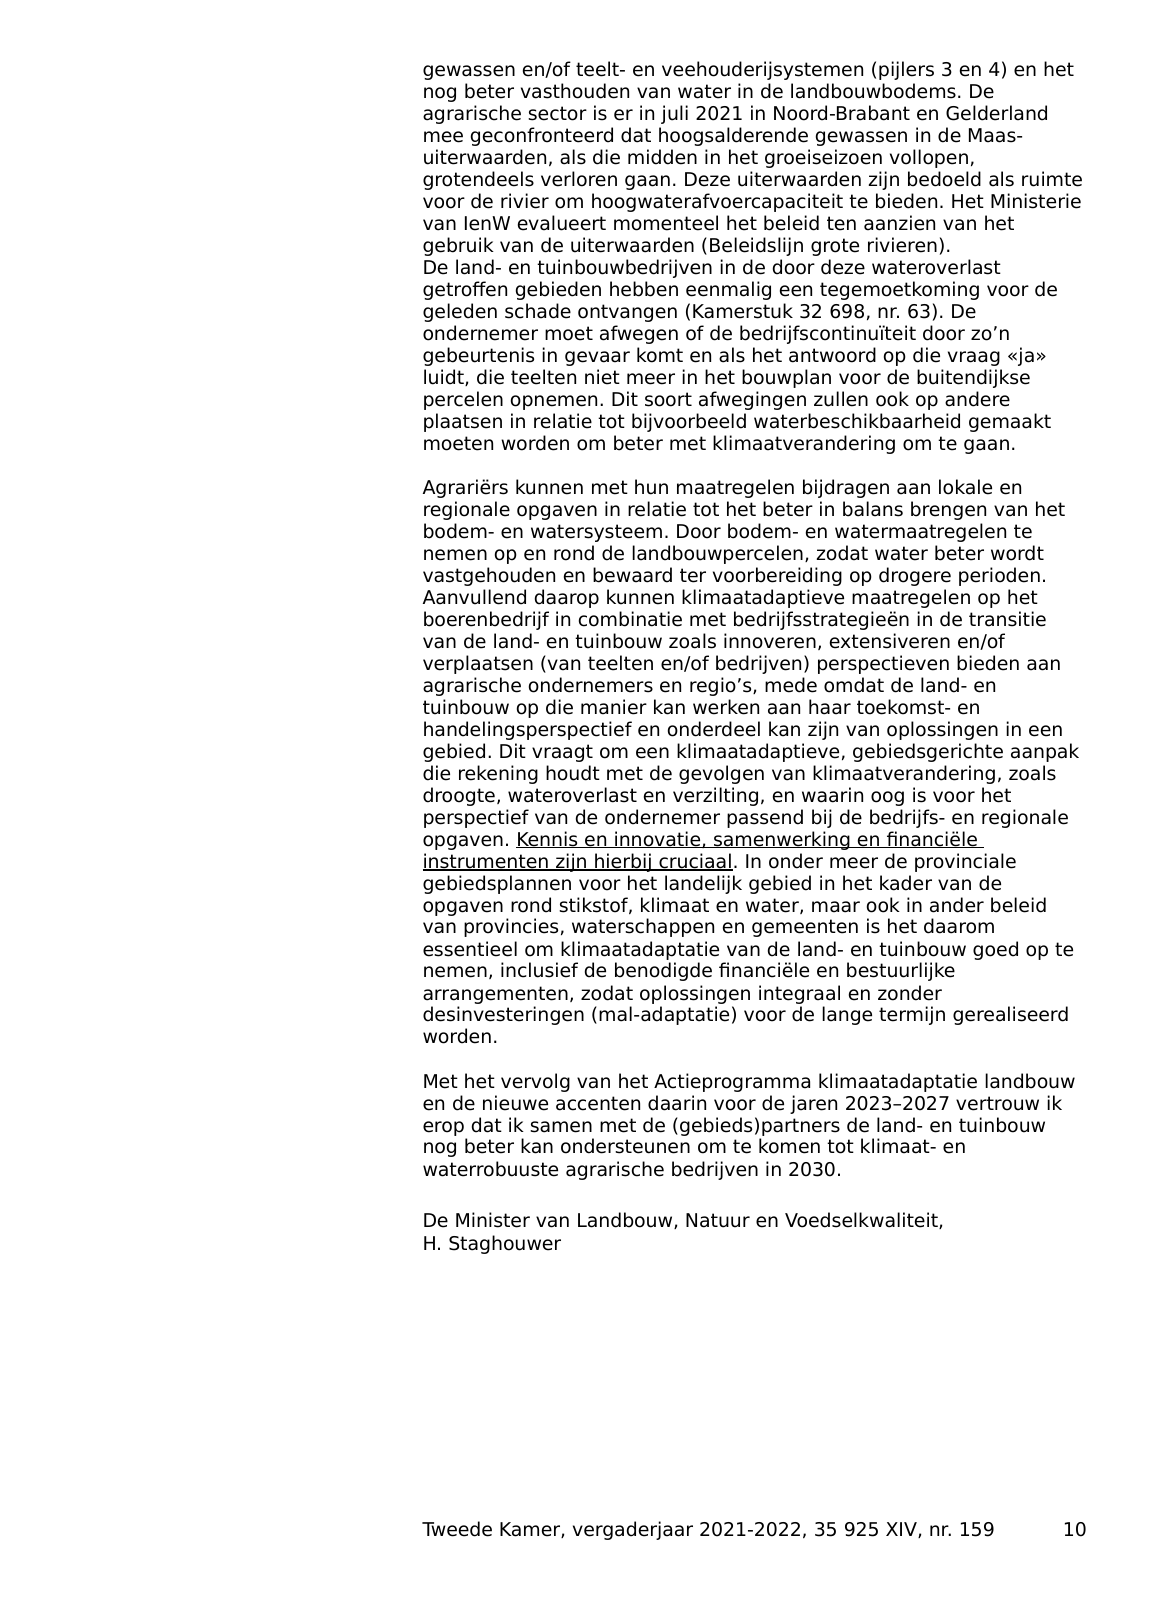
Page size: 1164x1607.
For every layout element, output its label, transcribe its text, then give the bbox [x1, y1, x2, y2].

text Agrariërs kunnen met hun maatregelen bijdragen aan lokale en regionale opgaven in relatie tot het beter in balans brengen van het bodem- en watersysteem. Door bodem- en watermaatregelen te nemen op en rond de landbouwpercelen, zodat water beter wordt vastgehouden en bewaard ter voorbereiding op drogere perioden. Aanvullend daarop kunnen klimaatadaptieve maatregelen op het boerenbedrijf in combinatie met bedrijfsstrategieën in de transitie van de land- en tuinbouw zoals innoveren, extensiveren en/of verplaatsen (van teelten en/of bedrijven) perspectieven bieden aan agrarische ondernemers en regio’s, mede omdat de land- en tuinbouw op die manier kan werken aan haar toekomst- en handelingsperspectief en onderdeel kan zijn van oplossingen in een gebied. Dit vraagt om een klimaatadaptieve, gebiedsgerichte aanpak die rekening houdt met de gevolgen van klimaatverandering, zoals droogte, wateroverlast en verzilting, en waarin oog is voor het perspectief van de ondernemer passend bij de bedrijfs- en regionale opgaven. Kennis en innovatie, samenwerking en financiële instrumenten zijn hierbij cruciaal. In onder meer de provinciale gebiedsplannen voor het landelijk gebied in het kader van de opgaven rond stikstof, klimaat en water, maar ook in ander beleid van provincies, waterschappen en gemeenten is het daarom essentieel om klimaatadaptatie van de land- en tuinbouw goed op te nemen, inclusief de benodigde financiële en bestuurlijke arrangementen, zodat oplossingen integraal en zonder desinvesteringen (mal-adaptatie) voor de lange termijn gerealiseerd worden. [422, 477, 1087, 1048]
text De Minister van Landbouw, Natuur en Voedselkwaliteit, H. Staghouwer [422, 1210, 1087, 1254]
text Met het vervolg van het Actieprogramma klimaatadaptatie landbouw en de nieuwe accenten daarin voor de jaren 2023–2027 vertrouw ik erop dat ik samen met de (gebieds)partners de land- en tuinbouw nog beter kan ondersteunen om te komen tot klimaat- en waterrobuuste agrarische bedrijven in 2030. [422, 1071, 1087, 1180]
text gewassen en/of teelt- en veehouderijsystemen (pijlers 3 en 4) en het nog beter vasthouden van water in de landbouwbodems. De agrarische sector is er in juli 2021 in Noord-Brabant en Gelderland mee geconfronteerd dat hoogsalderende gewassen in de Maas-uiterwaarden, als die midden in het groeiseizoen vollopen, grotendeels verloren gaan. Deze uiterwaarden zijn bedoeld als ruimte voor de rivier om hoogwaterafvoercapaciteit te bieden. Het Ministerie van IenW evalueert momenteel het beleid ten aanzien van het gebruik van de uiterwaarden (Beleidslijn grote rivieren). [422, 59, 1087, 257]
text De land- en tuinbouwbedrijven in de door deze wateroverlast getroffen gebieden hebben eenmalig een tegemoetkoming voor de geleden schade ontvangen (Kamerstuk 32 698, nr. 63). De ondernemer moet afwegen of de bedrijfscontinuïteit door zo’n gebeurtenis in gevaar komt en als het antwoord op die vraag «ja» luidt, die teelten niet meer in het bouwplan voor de buitendijkse percelen opnemen. Dit soort afwegingen zullen ook op andere plaatsen in relatie tot bijvoorbeeld waterbeschikbaarheid gemaakt moeten worden om beter met klimaatverandering om te gaan. [422, 257, 1087, 455]
